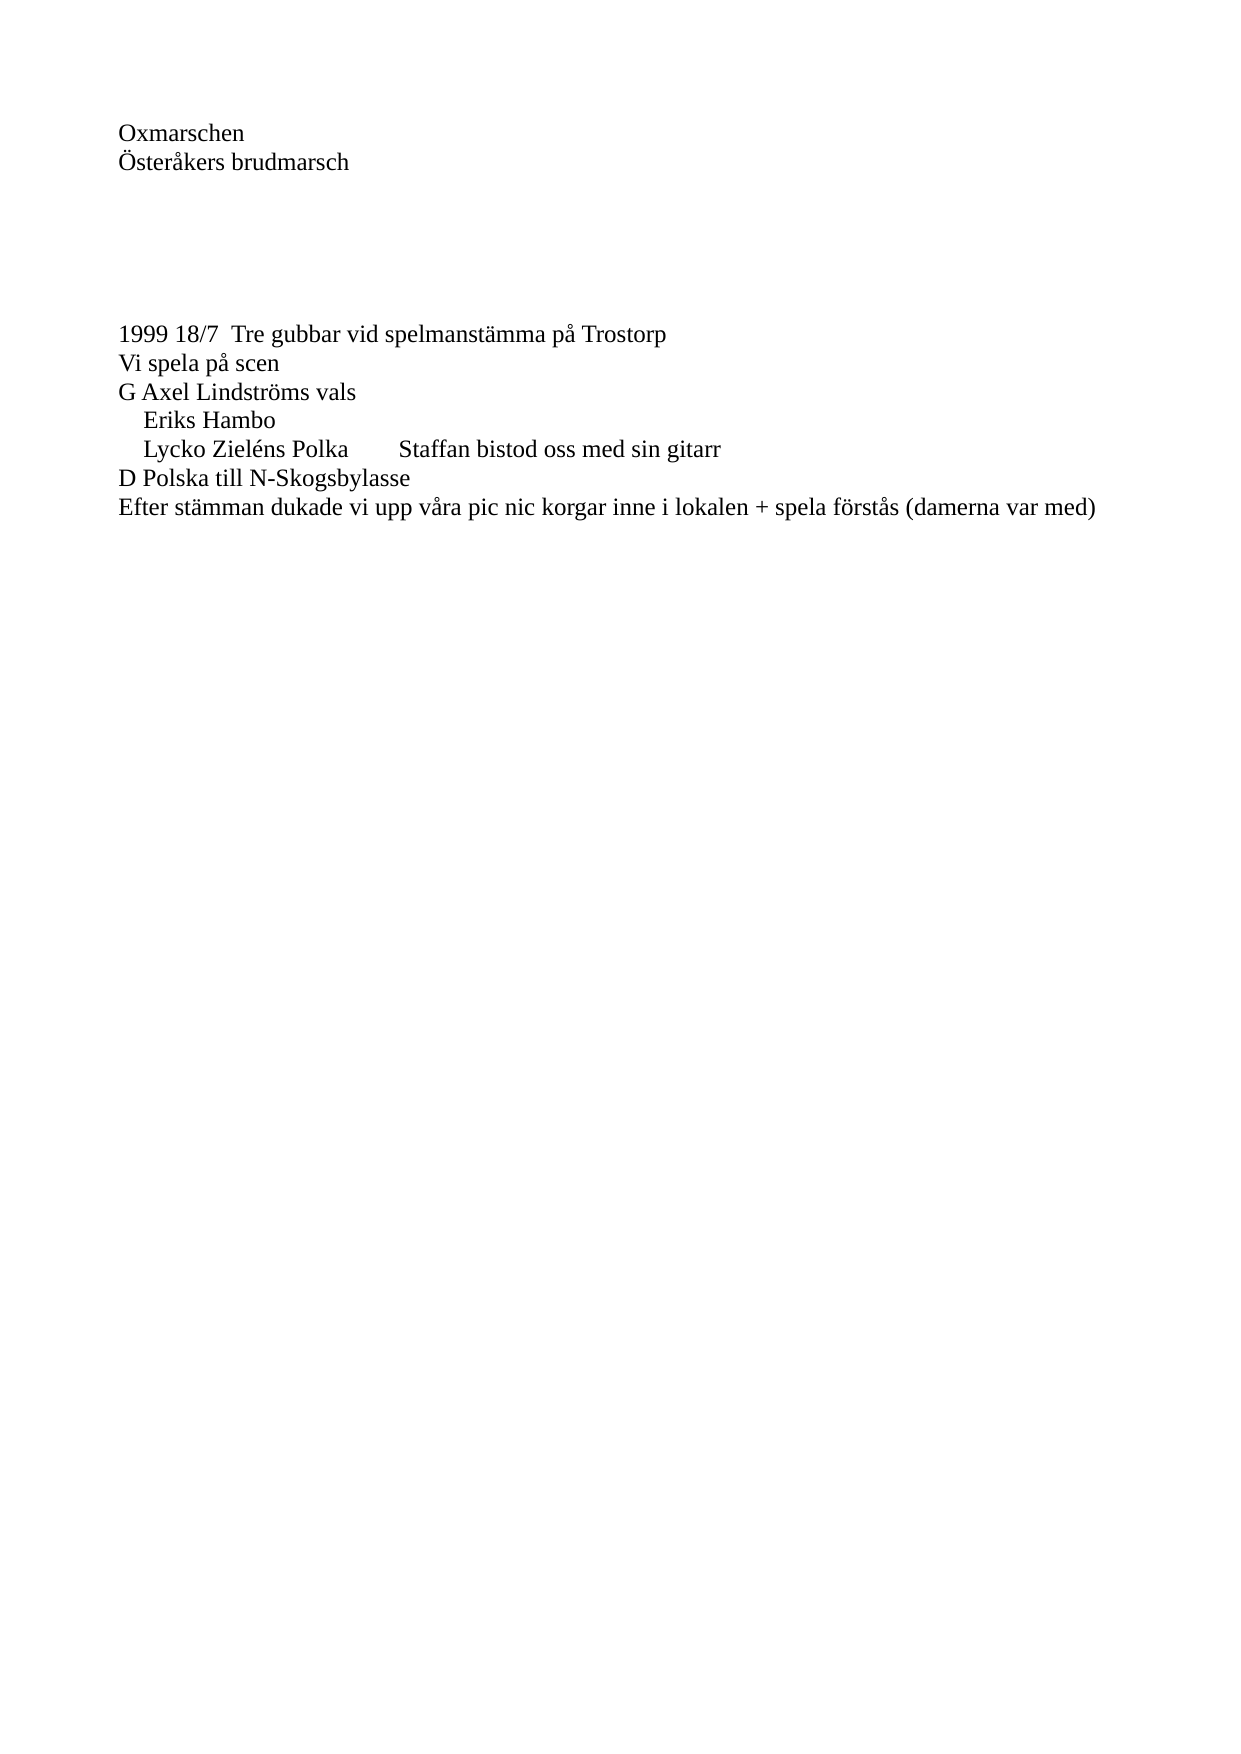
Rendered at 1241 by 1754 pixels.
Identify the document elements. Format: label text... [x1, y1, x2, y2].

text D Polska till N-Skogsbylasse [118, 463, 1122, 492]
text 1999 18/7 Tre gubbar vid spelmanstämma på Trostorp [118, 319, 1122, 348]
text G Axel Lindströms vals [118, 377, 1122, 406]
text Österåkers brudmarsch [118, 147, 1122, 176]
text Efter stämman dukade vi upp våra pic nic korgar inne i lokalen + spela förstås (damerna var med) [118, 492, 1122, 521]
text Oxmarschen [118, 118, 1122, 147]
text Vi spela på scen [118, 348, 1122, 377]
text Eriks Hambo [118, 406, 1122, 434]
text Lycko Zieléns Polka Staffan bistod oss med sin gitarr [118, 434, 1122, 463]
